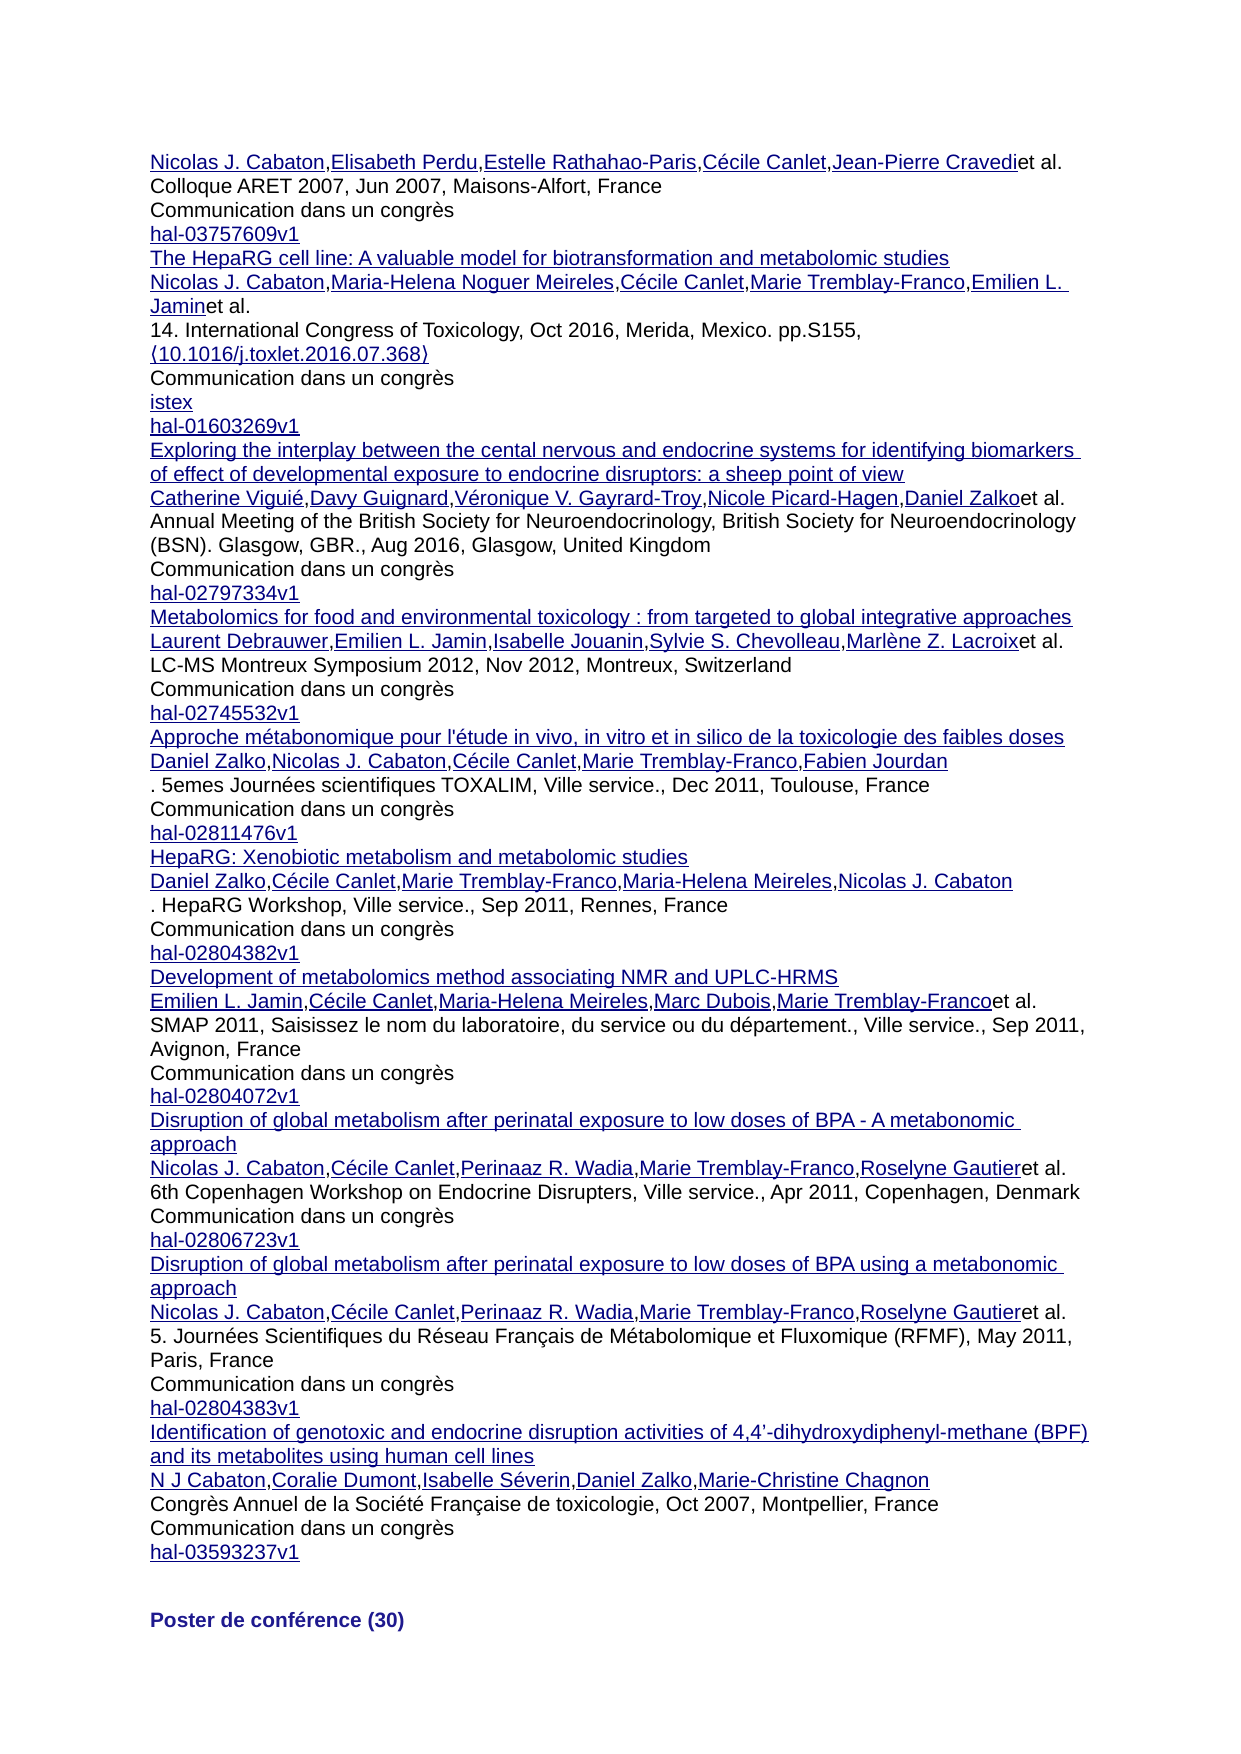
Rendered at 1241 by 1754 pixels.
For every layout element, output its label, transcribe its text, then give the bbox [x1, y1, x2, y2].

table_cell Development of metabolomics method associating NMR and UPLC-HRMS Emilien L. Jamin,Cécile Canlet,Maria-Helena Meireles,Marc Dubois,Marie Tremblay-Francoet al. SMAP 2011, Saisissez le nom du laboratoire, du service ou du département., Ville service., Sep 2011, Avignon, France Communication dans un congrès hal-02804072v1 [150, 965, 1090, 1108]
table_cell Metabolomics for food and environmental toxicology : from targeted to global integrative approaches Laurent Debrauwer,Emilien L. Jamin,Isabelle Jouanin,Sylvie S. Chevolleau,Marlène Z. Lacroixet al. LC-MS Montreux Symposium 2012, Nov 2012, Montreux, Switzerland Communication dans un congrès hal-02745532v1 [150, 605, 1090, 725]
table_cell Disruption of global metabolism after perinatal exposure to low doses of BPA - A metabonomic approach Nicolas J. Cabaton,Cécile Canlet,Perinaaz R. Wadia,Marie Tremblay-Franco,Roselyne Gautieret al. 6th Copenhagen Workshop on Endocrine Disrupters, Ville service., Apr 2011, Copenhagen, Denmark Communication dans un congrès hal-02806723v1 [150, 1108, 1090, 1252]
table_cell The HepaRG cell line: A valuable model for biotransformation and metabolomic studies Nicolas J. Cabaton,Maria-Helena Noguer Meireles,Cécile Canlet,Marie Tremblay-Franco,Emilien L. Jaminet al. 14. International Congress of Toxicology, Oct 2016, Merida, Mexico. pp.S155, ⟨10.1016/j.toxlet.2016.07.368⟩ Communication dans un congrès istex hal-01603269v1 [150, 246, 1090, 437]
subtitle Poster de conférence (30) [150, 1608, 1090, 1632]
table_cell Exploring the interplay between the cental nervous and endocrine systems for identifying biomarkers of effect of developmental exposure to endocrine disruptors: a sheep point of view Catherine Viguié,Davy Guignard,Véronique V. Gayrard-Troy,Nicole Picard-Hagen,Daniel Zalkoet al. Annual Meeting of the British Society for Neuroendocrinology, British Society for Neuroendocrinology (BSN). Glasgow, GBR., Aug 2016, Glasgow, United Kingdom Communication dans un congrès hal-02797334v1 [150, 438, 1090, 605]
table_cell Nicolas J. Cabaton,Elisabeth Perdu,Estelle Rathahao-Paris,Cécile Canlet,Jean-Pierre Cravediet al. Colloque ARET 2007, Jun 2007, Maisons-Alfort, France Communication dans un congrès hal-03757609v1 [150, 150, 1090, 246]
table_cell Disruption of global metabolism after perinatal exposure to low doses of BPA using a metabonomic approach Nicolas J. Cabaton,Cécile Canlet,Perinaaz R. Wadia,Marie Tremblay-Franco,Roselyne Gautieret al. 5. Journées Scientifiques du Réseau Français de Métabolomique et Fluxomique (RFMF), May 2011, Paris, France Communication dans un congrès hal-02804383v1 [150, 1252, 1090, 1420]
table_cell Identification of genotoxic and endocrine disruption activities of 4,4’-dihydroxydiphenyl-methane (BPF) and its metabolites using human cell lines N J Cabaton,Coralie Dumont,Isabelle Séverin,Daniel Zalko,Marie-Christine Chagnon Congrès Annuel de la Société Française de toxicologie, Oct 2007, Montpellier, France Communication dans un congrès hal-03593237v1 [150, 1420, 1090, 1563]
table_cell HepaRG: Xenobiotic metabolism and metabolomic studies Daniel Zalko,Cécile Canlet,Marie Tremblay-Franco,Maria-Helena Meireles,Nicolas J. Cabaton . HepaRG Workshop, Ville service., Sep 2011, Rennes, France Communication dans un congrès hal-02804382v1 [150, 845, 1090, 964]
table_cell Approche métabonomique pour l'étude in vivo, in vitro et in silico de la toxicologie des faibles doses Daniel Zalko,Nicolas J. Cabaton,Cécile Canlet,Marie Tremblay-Franco,Fabien Jourdan . 5emes Journées scientifiques TOXALIM, Ville service., Dec 2011, Toulouse, France Communication dans un congrès hal-02811476v1 [150, 725, 1090, 845]
